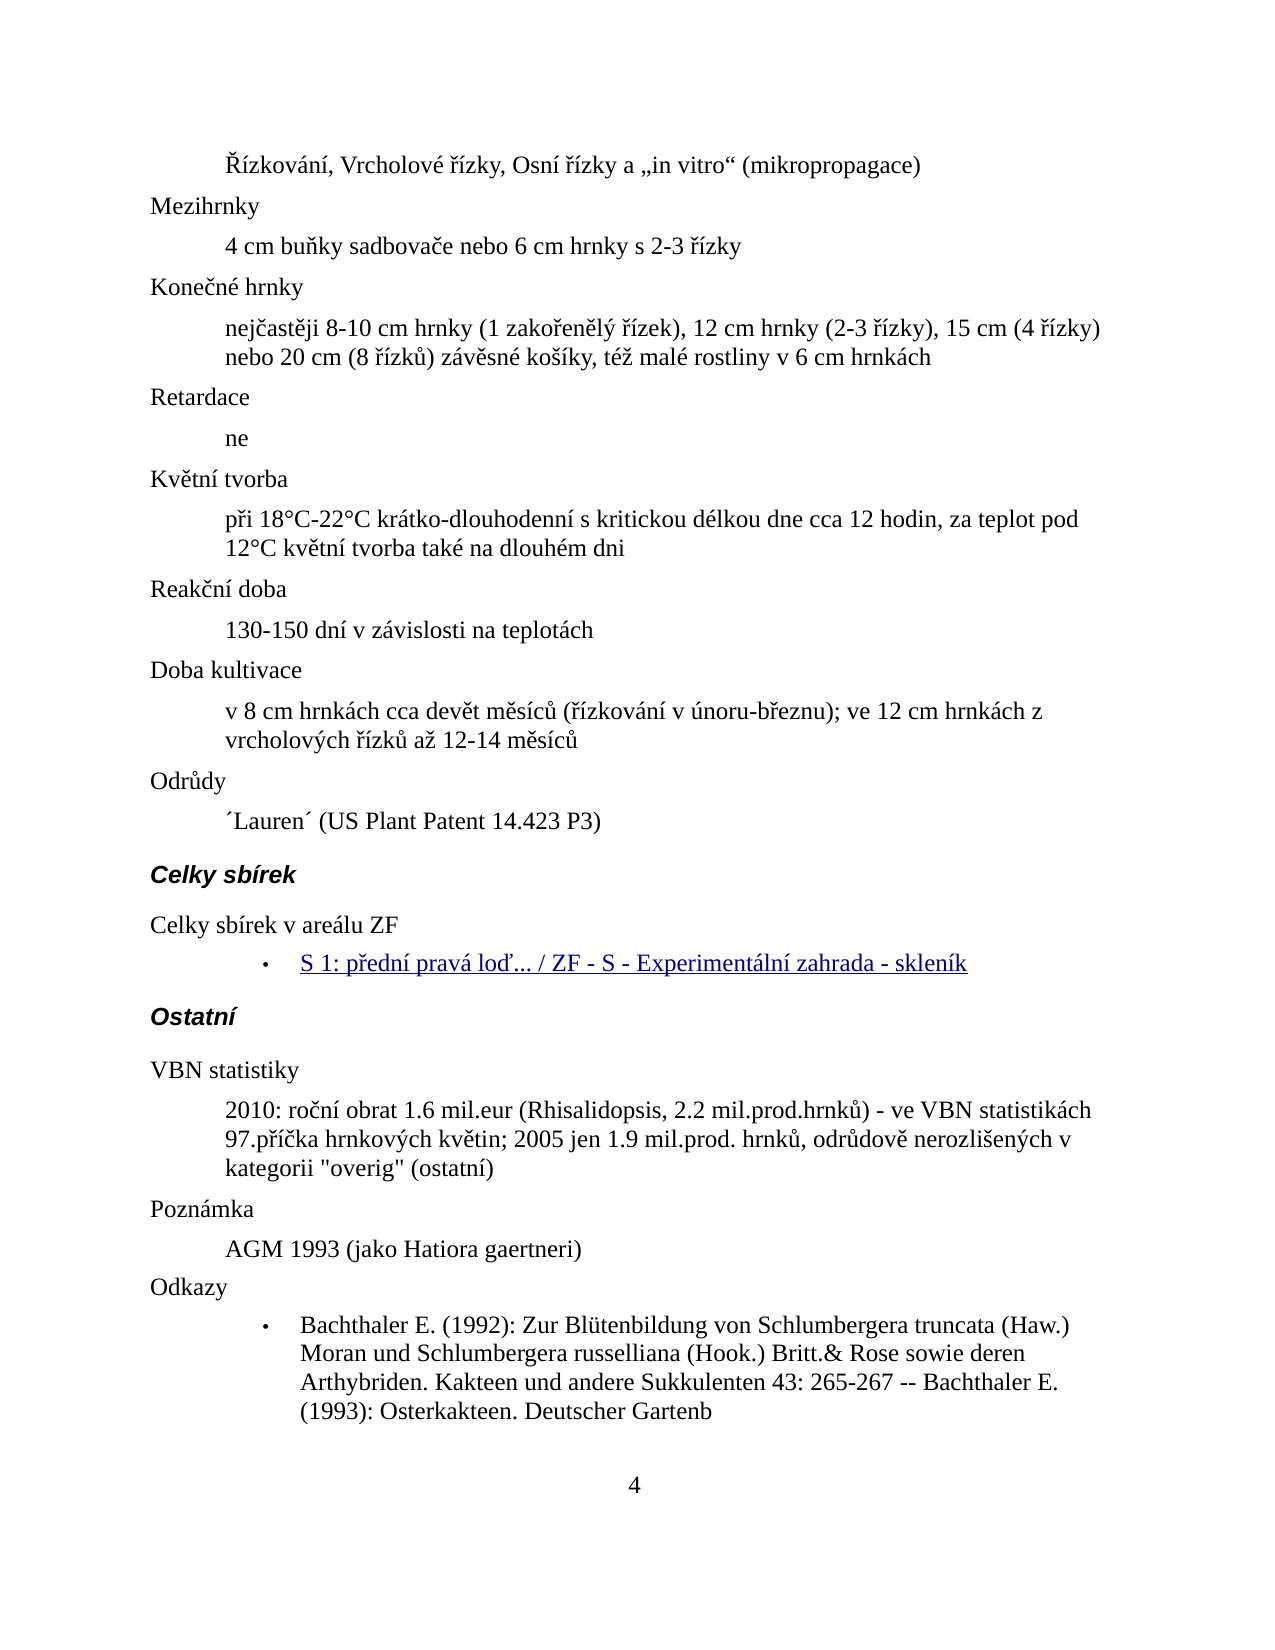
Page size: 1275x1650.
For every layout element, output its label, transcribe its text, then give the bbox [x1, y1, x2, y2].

text Odrůdy [150, 766, 1125, 794]
subtitle Ostatní [150, 1002, 1125, 1030]
text při 18°C-22°C krátko-dlouhodenní s kritickou délkou dne cca 12 hodin, za teplot pod 12°C květní tvorba také na dlouhém dni [225, 504, 1125, 562]
text v 8 cm hrnkách cca devět měsíců (řízkování v únoru-březnu); ve 12 cm hrnkách z vrcholových řízků až 12-14 měsíců [225, 696, 1125, 754]
list Bachthaler E. (1992): Zur Blütenbildung von Schlumbergera truncata (Haw.) Moran und Schlumbergera russelliana (Hook.) Britt.& Rose sowie deren Arthybriden. Kakteen und andere Sukkulenten 43: 265-267 -- Bachthaler E. (1993): Osterkakteen. Deutscher Gartenb [262, 1310, 1125, 1425]
subtitle Celky sbírek [150, 860, 1125, 889]
text Řízkování, Vrcholové řízky, Osní řízky a „in vitro“ (mikropropagace) [225, 150, 1125, 179]
text Doba kultivace [150, 656, 1125, 684]
text ´Lauren´ (US Plant Patent 14.423 P3) [225, 806, 1125, 835]
text Odkazy [150, 1272, 1125, 1301]
text 130-150 dní v závislosti na teplotách [225, 615, 1125, 643]
text VBN statistiky [150, 1055, 1125, 1083]
text Poznámka [150, 1194, 1125, 1222]
text ne [225, 423, 1125, 452]
text nejčastěji 8-10 cm hrnky (1 zakořenělý řízek), 12 cm hrnky (2-3 řízky), 15 cm (4 řízky) nebo 20 cm (8 řízků) závěsné košíky, též malé rostliny v 6 cm hrnkách [225, 313, 1125, 370]
text 4 cm buňky sadbovače nebo 6 cm hrnky s 2-3 řízky [225, 231, 1125, 260]
text AGM 1993 (jako Hatiora gaertneri) [225, 1234, 1125, 1263]
list S 1: přední pravá loď... / ZF - S - Experimentální zahrada - skleník [262, 948, 1125, 977]
text Reakční doba [150, 574, 1125, 603]
text Konečné hrnky [150, 272, 1125, 301]
text Retardace [150, 382, 1125, 411]
text Celky sbírek v areálu ZF [150, 910, 1125, 939]
text Mezihrnky [150, 191, 1125, 219]
text Květní tvorba [150, 464, 1125, 493]
text 2010: roční obrat 1.6 mil.eur (Rhisalidopsis, 2.2 mil.prod.hrnků) - ve VBN statistikách 97.příčka hrnkových květin; 2005 jen 1.9 mil.prod. hrnků, odrůdově nerozlišených v kategorii "overig" (ostatní) [225, 1095, 1125, 1182]
